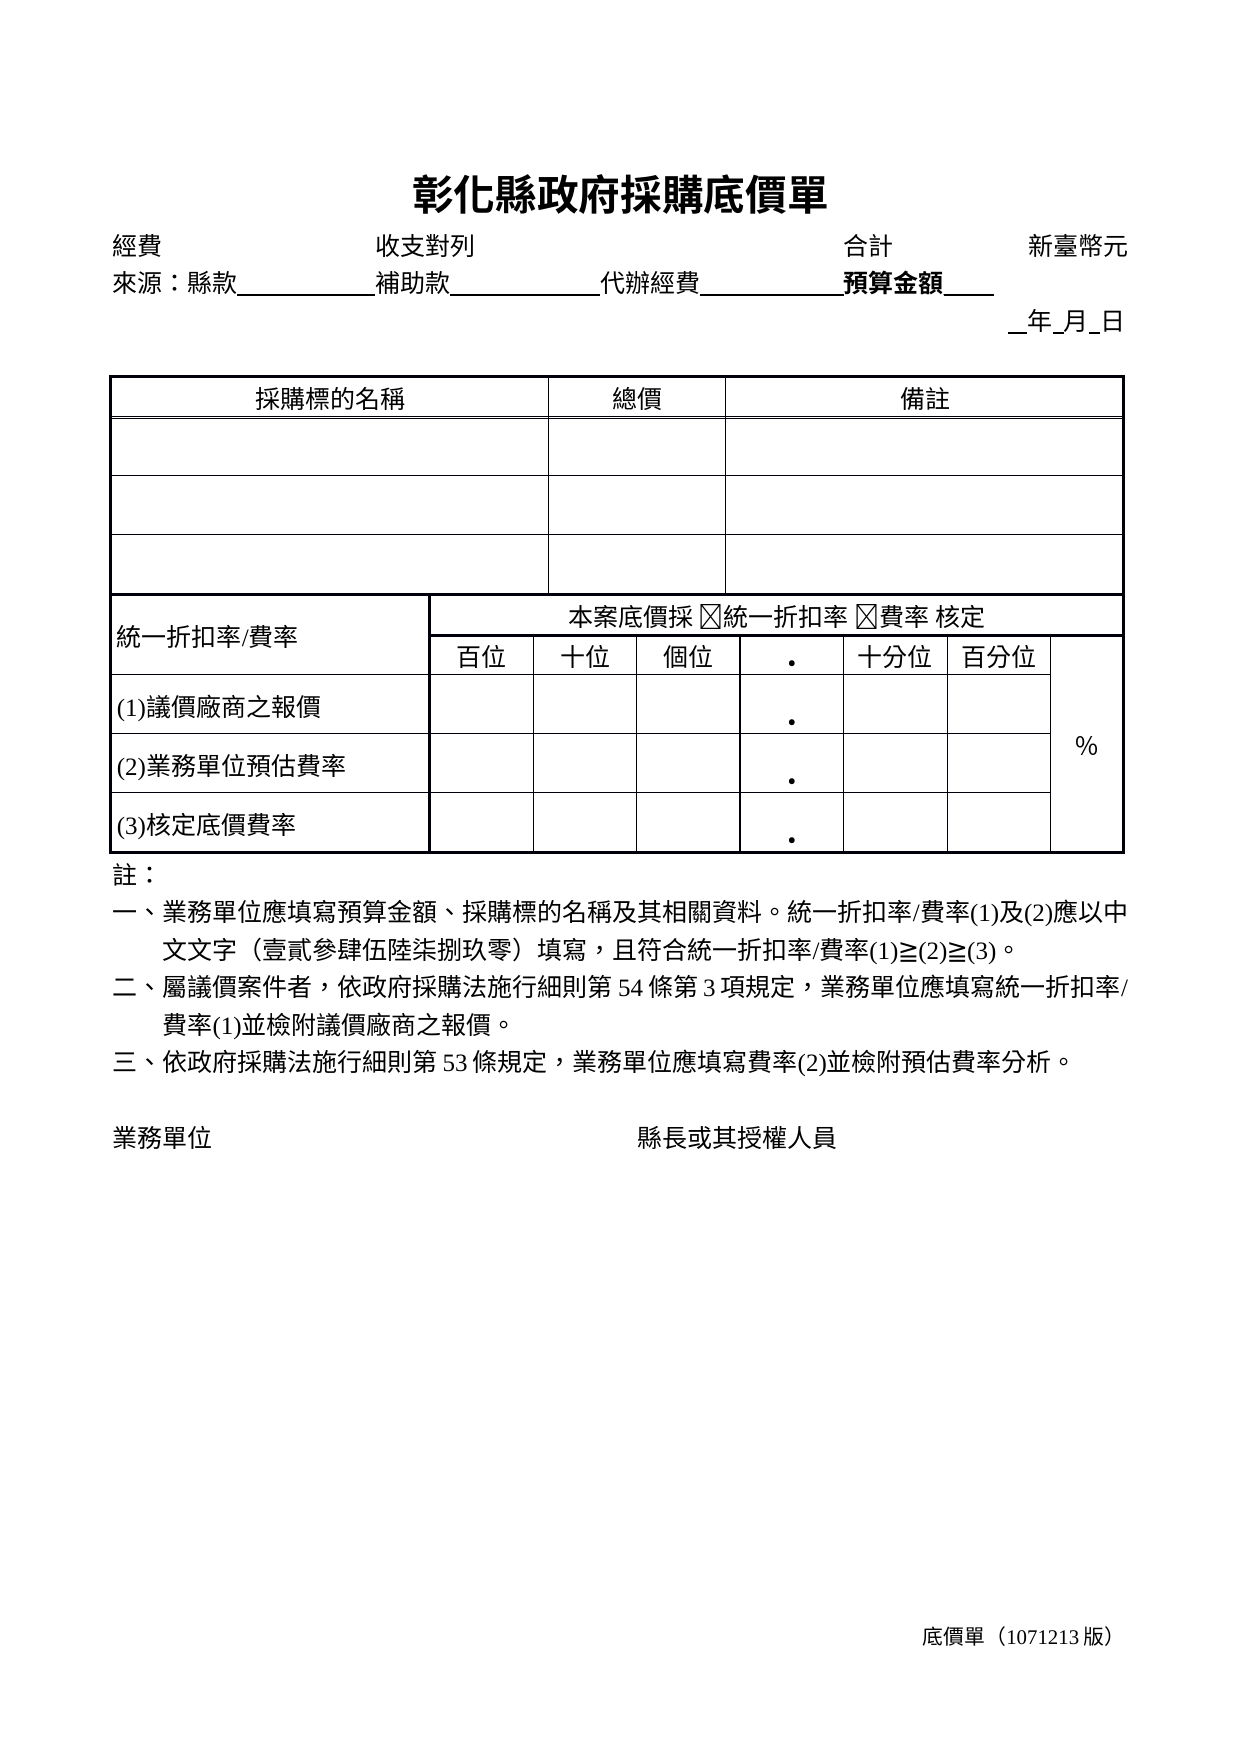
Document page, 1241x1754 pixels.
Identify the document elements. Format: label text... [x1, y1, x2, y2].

table_cell [431, 675, 533, 733]
list 業務單位應填寫預算金額、採購標的名稱及其相關資料。統一折扣率/費率(1)及(2)應以中文文字（壹貳參肆伍陸柒捌玖零）填寫，且符合統一折扣率/費率(1)≧(2)≧(3)。 [112, 892, 1128, 967]
table_cell [637, 793, 739, 851]
table_cell [534, 675, 636, 733]
table_cell [637, 675, 739, 733]
table_cell [431, 734, 533, 792]
table_cell ﹒ [741, 675, 843, 733]
table_cell 個位 [637, 637, 739, 674]
text 年 月 日 [112, 300, 1128, 337]
table_cell ％ [1051, 637, 1122, 851]
table_cell [637, 734, 739, 792]
table_cell ﹒ [741, 734, 843, 792]
table_cell [112, 535, 548, 593]
text 彰化縣政府採購底價單 [112, 150, 1128, 225]
text 業務單位 縣長或其授權人員 [112, 1079, 1128, 1154]
text 經費 收支對列 合計 新臺幣元 [112, 225, 1128, 262]
table_cell 百位 [431, 637, 533, 674]
table_cell [726, 476, 1122, 534]
table_cell [534, 793, 636, 851]
text 來源：縣款 補助款 代辦經費 預算金額____ [112, 262, 1128, 300]
table_cell [549, 476, 725, 534]
table_cell [844, 793, 947, 851]
table_cell [112, 476, 548, 534]
table_header 備註 [726, 378, 1122, 416]
table_cell 百分位 [948, 637, 1050, 674]
table_cell [948, 734, 1050, 792]
table_cell (3)核定底價費率 [112, 793, 428, 851]
table_cell ﹒ [741, 793, 843, 851]
text 註： [112, 854, 1128, 892]
table_cell 十分位 [844, 637, 947, 674]
table_cell [534, 734, 636, 792]
table_cell [726, 535, 1122, 593]
table_cell 本案底價採 統一折扣率 費率 核定 [431, 596, 1122, 633]
table_cell (1)議價廠商之報價 [112, 675, 428, 733]
table_cell [112, 419, 548, 475]
table_cell [844, 734, 947, 792]
table_cell [844, 675, 947, 733]
table_cell 十位 [534, 637, 636, 674]
table_cell [549, 535, 725, 593]
list 依政府採購法施行細則第53條規定，業務單位應填寫費率(2)並檢附預估費率分析。 [112, 1042, 1128, 1079]
table_cell [549, 419, 725, 475]
table_header 總價 [549, 378, 725, 416]
list 屬議價案件者，依政府採購法施行細則第54條第3項規定，業務單位應填寫統一折扣率/費率(1)並檢附議價廠商之報價。 [112, 967, 1128, 1042]
table_cell [948, 675, 1050, 733]
table_cell [431, 793, 533, 851]
table_cell [726, 419, 1122, 475]
table_header 採購標的名稱 [112, 378, 548, 416]
table_cell [948, 793, 1050, 851]
table_cell (2)業務單位預估費率 [112, 734, 428, 792]
table_cell ﹒ [741, 637, 843, 674]
table_cell 統一折扣率/費率 [112, 596, 428, 674]
